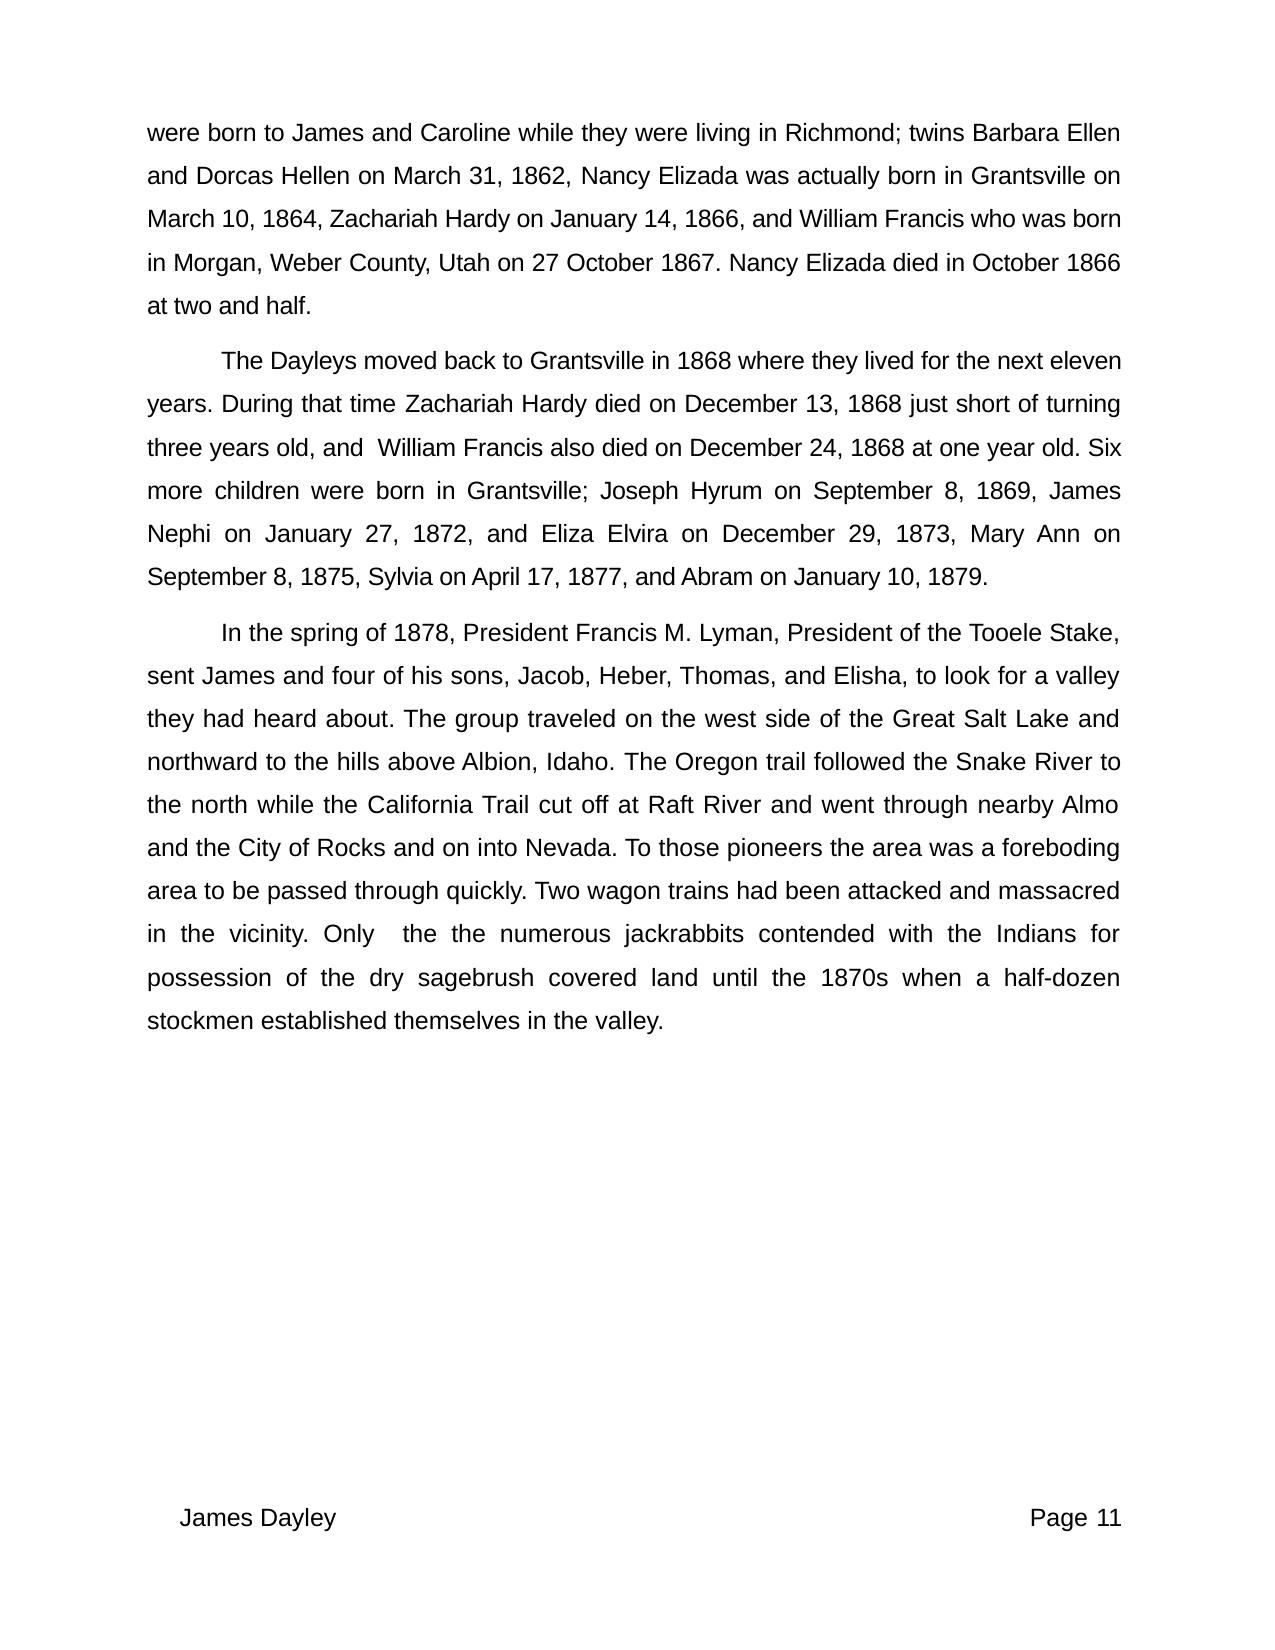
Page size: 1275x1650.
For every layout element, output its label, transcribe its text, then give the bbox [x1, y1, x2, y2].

text In the spring of 1878, President Francis M. Lyman, President of the Tooele Stake, sent James and four of his sons, Jacob, Heber, Thomas, and Elisha, to look for a valley they had heard about. The group traveled on the west side of the Great Salt Lake and northward to the hills above Albion, Idaho. The Oregon trail followed the Snake River to the north while the California Trail cut off at Raft River and went through nearby Almo and the City of Rocks and on into Nevada. To those pioneers the area was a foreboding area to be passed through quickly. Two wagon trains had been attacked and massacred in the vicinity. Only the the numerous jackrabbits contended with the Indians for possession of the dry sagebrush covered land until the 1870s when a half-dozen stockmen established themselves in the valley. [147, 617, 1122, 1034]
text were born to James and Caroline while they were living in Richmond; twins Barbara Ellen and Dorcas Hellen on March 31, 1862, Nancy Elizada was actually born in Grantsville on March 10, 1864, Zachariah Hardy on January 14, 1866, and William Francis who was born in Morgan, Weber County, Utah on 27 October 1867. Nancy Elizada died in October 1866 at two and half. [147, 118, 1122, 319]
text The Dayleys moved back to Grantsville in 1868 where they lived for the next eleven years. During that time Zachariah Hardy died on December 13, 1868 just short of turning three years old, and William Francis also died on December 24, 1868 at one year old. Six more children were born in Grantsville; Joseph Hyrum on September 8, 1869, James Nephi on January 27, 1872, and Eliza Elvira on December 29, 1873, Mary Ann on September 8, 1875, Sylvia on April 17, 1877, and Abram on January 10, 1879. [147, 346, 1122, 591]
